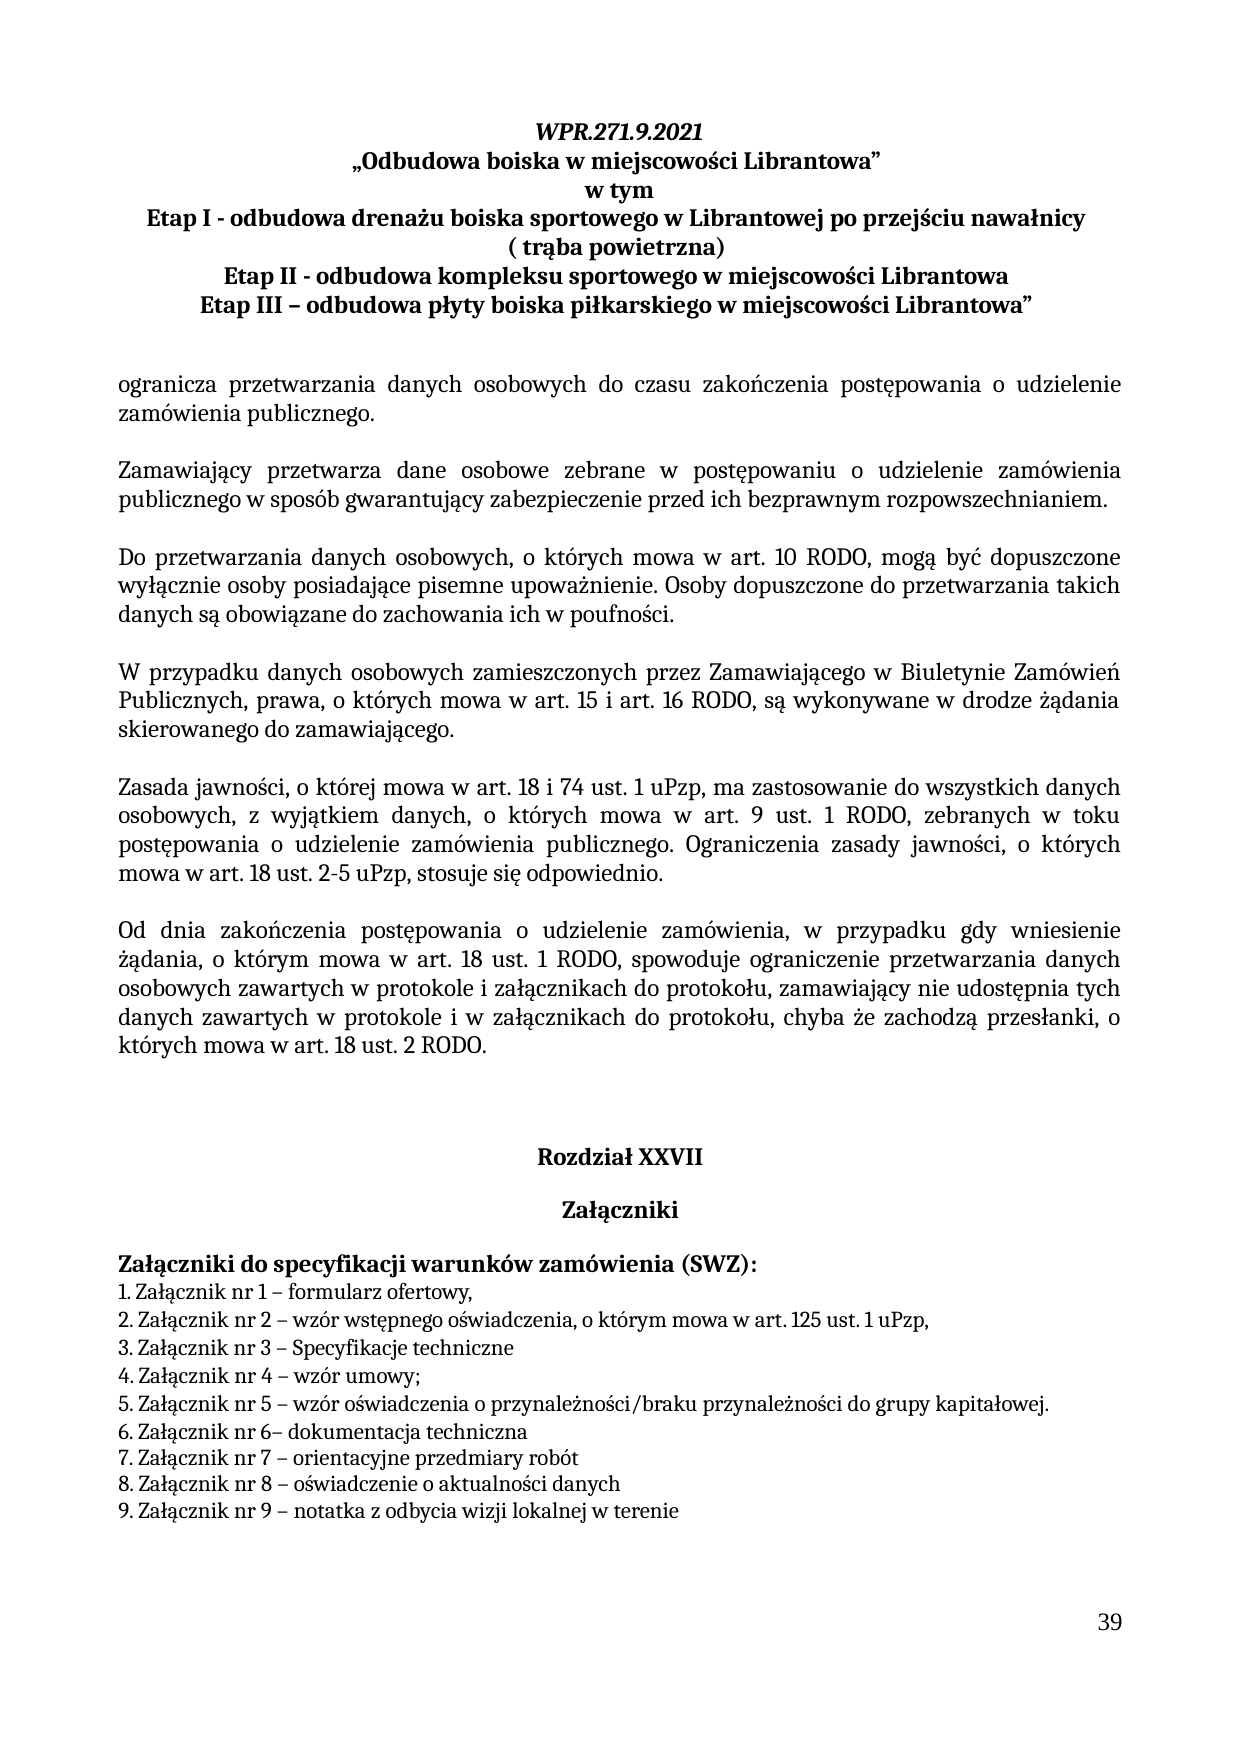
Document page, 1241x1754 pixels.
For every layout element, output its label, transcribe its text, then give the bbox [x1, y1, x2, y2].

text 5. Załącznik nr 5 – wzór oświadczenia o przynależności/braku przynależności do grupy kapitałowej. [118, 1391, 1122, 1417]
text 3. Załącznik nr 3 – Specyfikacje techniczne [118, 1335, 1122, 1361]
text ogranicza przetwarzania danych osobowych do czasu zakończenia postępowania o udzielenie zamówienia publicznego. [118, 370, 1122, 428]
text Rozdział XXVII [118, 1143, 1122, 1171]
text 9. Załącznik nr 9 – notatka z odbycia wizji lokalnej w terenie [118, 1497, 1122, 1524]
text Do przetwarzania danych osobowych, o których mowa w art. 10 RODO, mogą być dopuszczone wyłącznie osoby posiadające pisemne upoważnienie. Osoby dopuszczone do przetwarzania takich danych są obowiązane do zachowania ich w poufności. [118, 543, 1122, 629]
text Od dnia zakończenia postępowania o udzielenie zamówienia, w przypadku gdy wniesienie żądania, o którym mowa w art. 18 ust. 1 RODO, spowoduje ograniczenie przetwarzania danych osobowych zawartych w protokole i załącznikach do protokołu, zamawiający nie udostępnia tych danych zawartych w protokole i w załącznikach do protokołu, chyba że zachodzą przesłanki, o których mowa w art. 18 ust. 2 RODO. [118, 916, 1122, 1060]
text Załączniki [118, 1196, 1122, 1225]
text W przypadku danych osobowych zamieszczonych przez Zamawiającego w Biuletynie Zamówień Publicznych, prawa, o których mowa w art. 15 i art. 16 RODO, są wykonywane w drodze żądania skierowanego do zamawiającego. [118, 658, 1122, 744]
text Zasada jawności, o której mowa w art. 18 i 74 ust. 1 uPzp, ma zastosowanie do wszystkich danych osobowych, z wyjątkiem danych, o których mowa w art. 9 ust. 1 RODO, zebranych w toku postępowania o udzielenie zamówienia publicznego. Ograniczenia zasady jawności, o których mowa w art. 18 ust. 2-5 uPzp, stosuje się odpowiednio. [118, 773, 1122, 888]
text 7. Załącznik nr 7 – orientacyjne przedmiary robót [118, 1445, 1122, 1471]
text Załączniki do specyfikacji warunków zamówienia (SWZ): [118, 1250, 1122, 1279]
text 1. Załącznik nr 1 – formularz ofertowy, [118, 1279, 1122, 1305]
text 2. Załącznik nr 2 – wzór wstępnego oświadczenia, o którym mowa w art. 125 ust. 1 uPzp, [118, 1307, 1122, 1333]
text Zamawiający przetwarza dane osobowe zebrane w postępowaniu o udzielenie zamówienia publicznego w sposób gwarantujący zabezpieczenie przed ich bezprawnym rozpowszechnianiem. [118, 456, 1122, 514]
text 8. Załącznik nr 8 – oświadczenie o aktualności danych [118, 1471, 1122, 1497]
text 4. Załącznik nr 4 – wzór umowy; [118, 1363, 1122, 1389]
text 6. Załącznik nr 6– dokumentacja techniczna [118, 1418, 1122, 1445]
